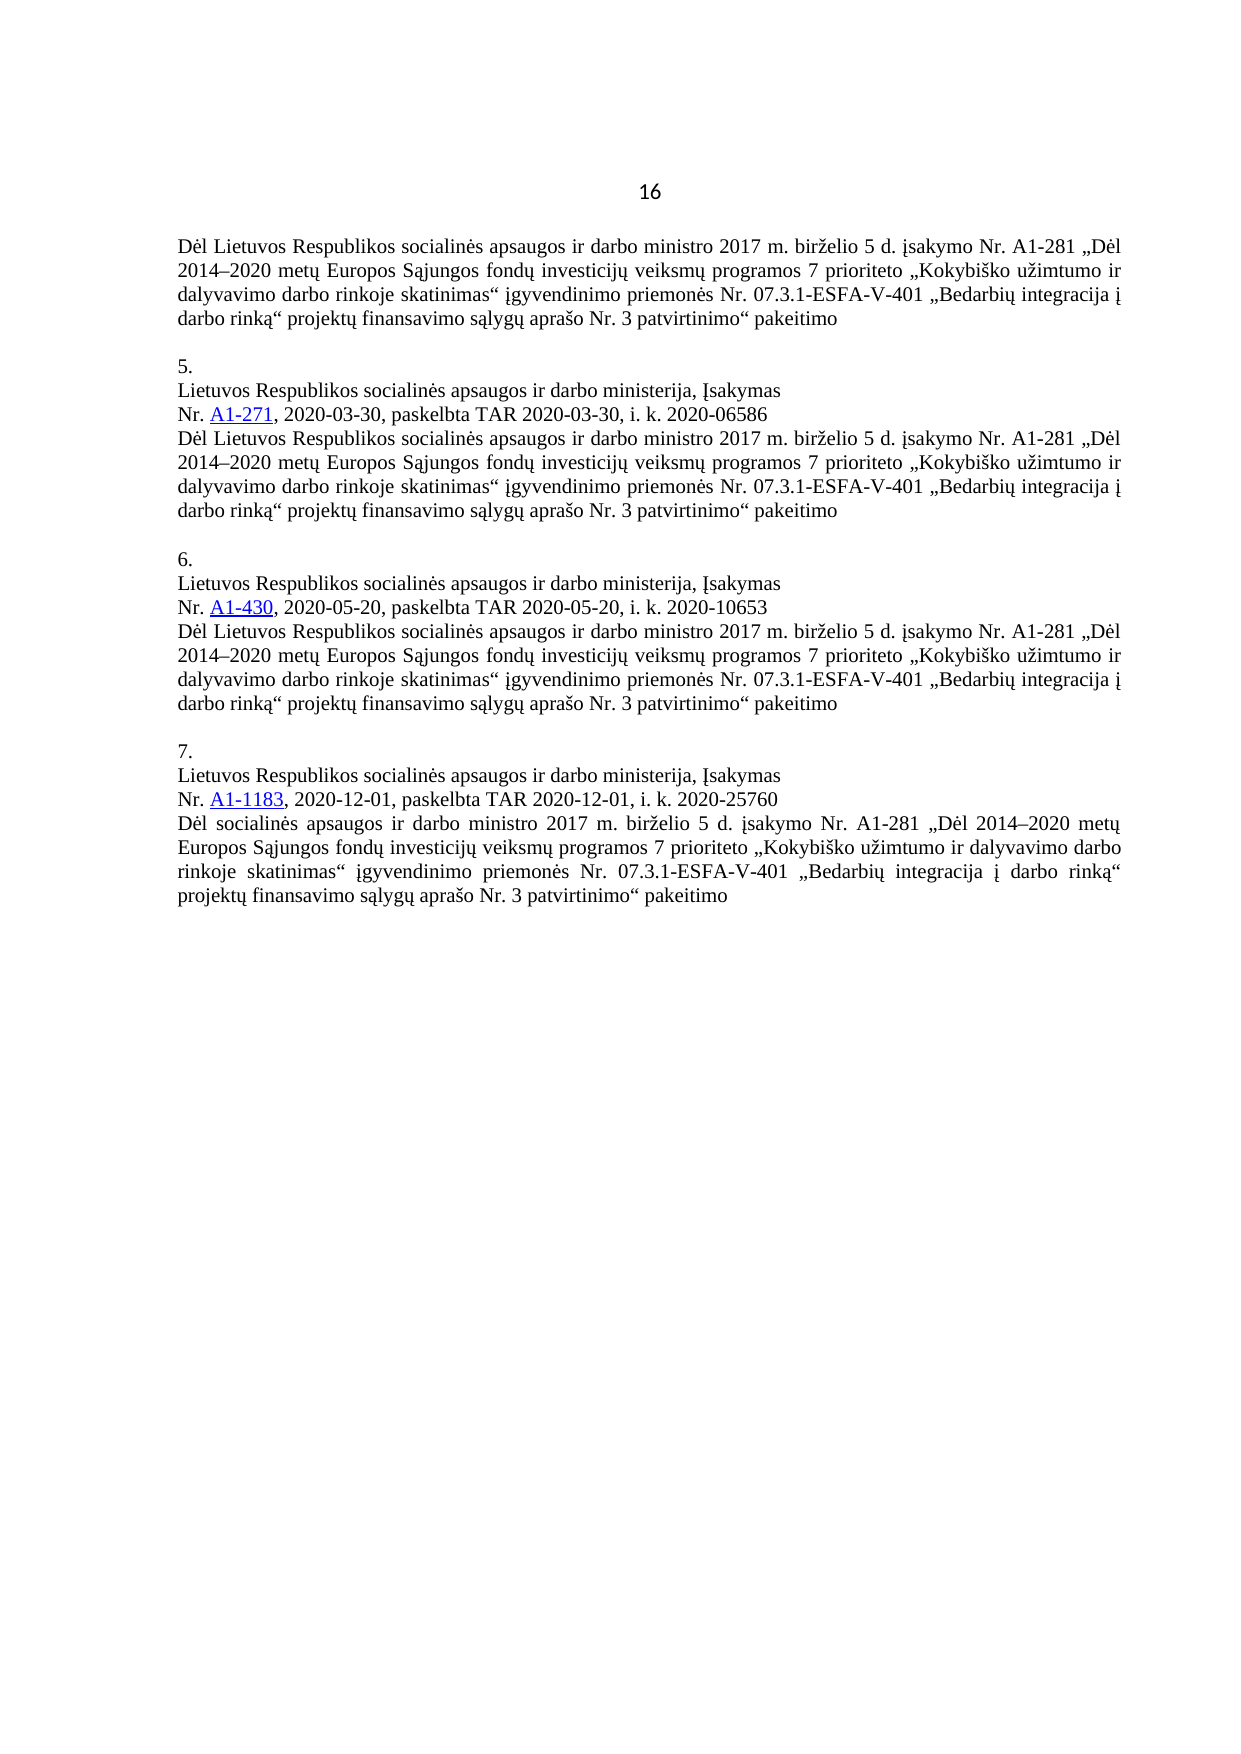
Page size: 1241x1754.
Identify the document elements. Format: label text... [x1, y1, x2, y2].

text 7. [177, 739, 1122, 763]
text Nr. A1-1183, 2020-12-01, paskelbta TAR 2020-12-01, i. k. 2020-25760 [177, 787, 1122, 811]
text Dėl socialinės apsaugos ir darbo ministro 2017 m. birželio 5 d. įsakymo Nr. A1-281 „Dėl 2014–2020 metų Europos Sąjungos fondų investicijų veiksmų programos 7 prioriteto „Kokybiško užimtumo ir dalyvavimo darbo rinkoje skatinimas“ įgyvendinimo priemonės Nr. 07.3.1-ESFA-V-401 „Bedarbių integracija į darbo rinką“ projektų finansavimo sąlygų aprašo Nr. 3 patvirtinimo“ pakeitimo [177, 811, 1122, 907]
text 6. [177, 546, 1122, 571]
text Lietuvos Respublikos socialinės apsaugos ir darbo ministerija, Įsakymas [177, 763, 1122, 787]
text Lietuvos Respublikos socialinės apsaugos ir darbo ministerija, Įsakymas [177, 571, 1122, 594]
text Dėl Lietuvos Respublikos socialinės apsaugos ir darbo ministro 2017 m. birželio 5 d. įsakymo Nr. A1-281 „Dėl 2014–2020 metų Europos Sąjungos fondų investicijų veiksmų programos 7 prioriteto „Kokybiško užimtumo ir dalyvavimo darbo rinkoje skatinimas“ įgyvendinimo priemonės Nr. 07.3.1-ESFA-V-401 „Bedarbių integracija į darbo rinką“ projektų finansavimo sąlygų aprašo Nr. 3 patvirtinimo“ pakeitimo [177, 426, 1122, 522]
text Lietuvos Respublikos socialinės apsaugos ir darbo ministerija, Įsakymas [177, 378, 1122, 402]
text Dėl Lietuvos Respublikos socialinės apsaugos ir darbo ministro 2017 m. birželio 5 d. įsakymo Nr. A1-281 „Dėl 2014–2020 metų Europos Sąjungos fondų investicijų veiksmų programos 7 prioriteto „Kokybiško užimtumo ir dalyvavimo darbo rinkoje skatinimas“ įgyvendinimo priemonės Nr. 07.3.1-ESFA-V-401 „Bedarbių integracija į darbo rinką“ projektų finansavimo sąlygų aprašo Nr. 3 patvirtinimo“ pakeitimo [177, 234, 1122, 330]
text 5. [177, 354, 1122, 378]
text Dėl Lietuvos Respublikos socialinės apsaugos ir darbo ministro 2017 m. birželio 5 d. įsakymo Nr. A1-281 „Dėl 2014–2020 metų Europos Sąjungos fondų investicijų veiksmų programos 7 prioriteto „Kokybiško užimtumo ir dalyvavimo darbo rinkoje skatinimas“ įgyvendinimo priemonės Nr. 07.3.1-ESFA-V-401 „Bedarbių integracija į darbo rinką“ projektų finansavimo sąlygų aprašo Nr. 3 patvirtinimo“ pakeitimo [177, 619, 1122, 715]
text Nr. A1-271, 2020-03-30, paskelbta TAR 2020-03-30, i. k. 2020-06586 [177, 402, 1122, 426]
text Nr. A1-430, 2020-05-20, paskelbta TAR 2020-05-20, i. k. 2020-10653 [177, 594, 1122, 619]
